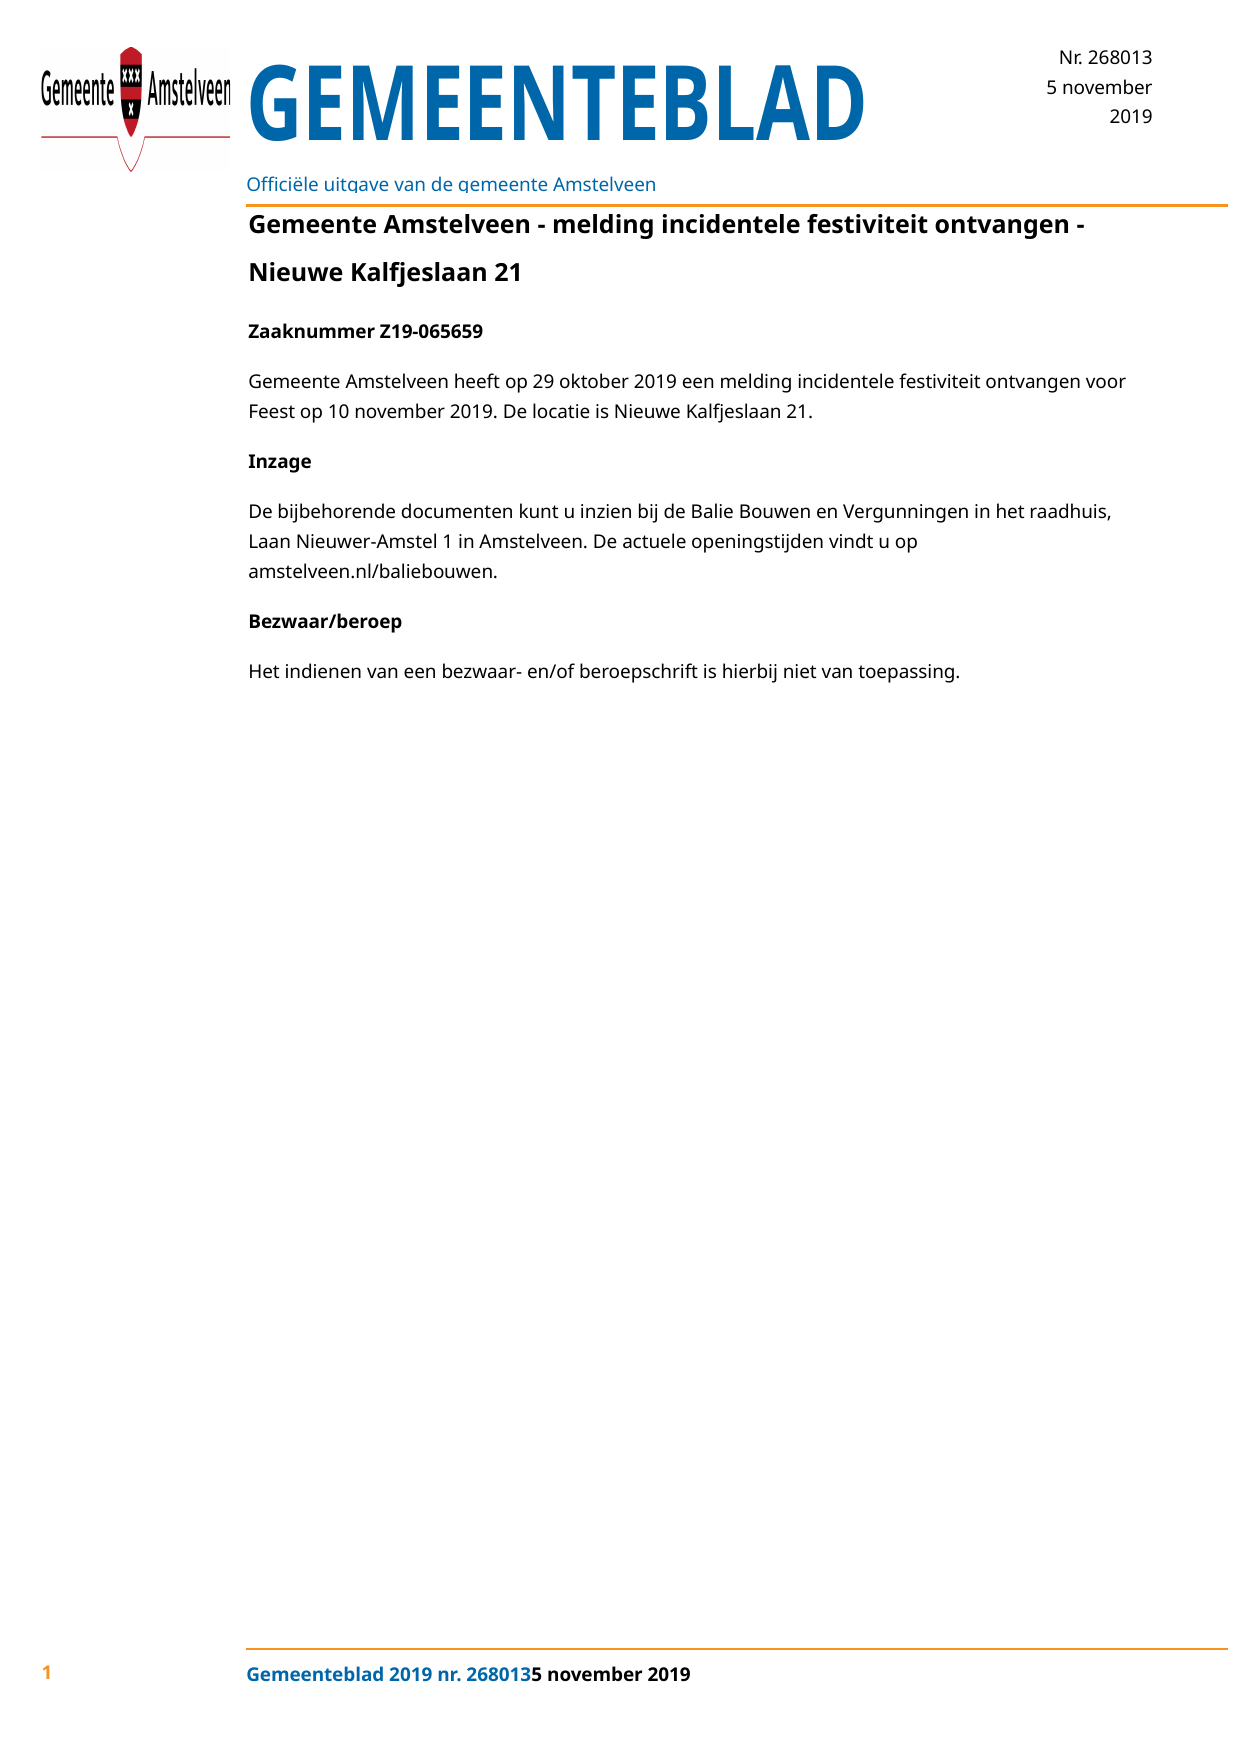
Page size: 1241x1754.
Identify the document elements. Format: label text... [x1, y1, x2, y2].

picture [41, 47, 231, 172]
text De bijbehorende documenten kunt u inzien bij de Balie Bouwen en Vergunningen in het raadhuis, Laan Nieuwer-Amstel 1 in Amstelveen. De actuele openingstijden vindt u op amstelveen.nl/baliebouwen. [248, 499, 1152, 584]
text Bezwaar/beroep [248, 608, 1152, 634]
text Zaaknummer Z19-065659 [248, 318, 1152, 344]
text Het indienen van een bezwaar- en/of beroepschrift is hierbij niet van toepassing. [248, 659, 1152, 684]
text Inzage [248, 448, 1152, 474]
text Gemeente Amstelveen heeft op 29 oktober 2019 een melding incidentele festiviteit ontvangen voor Feest op 10 november 2019. De locatie is Nieuwe Kalfjeslaan 21. [248, 368, 1152, 424]
text Gemeente Amstelveen - melding incidentele festiviteit ontvangen - Nieuwe Kalfjeslaan 21 [248, 207, 1152, 288]
